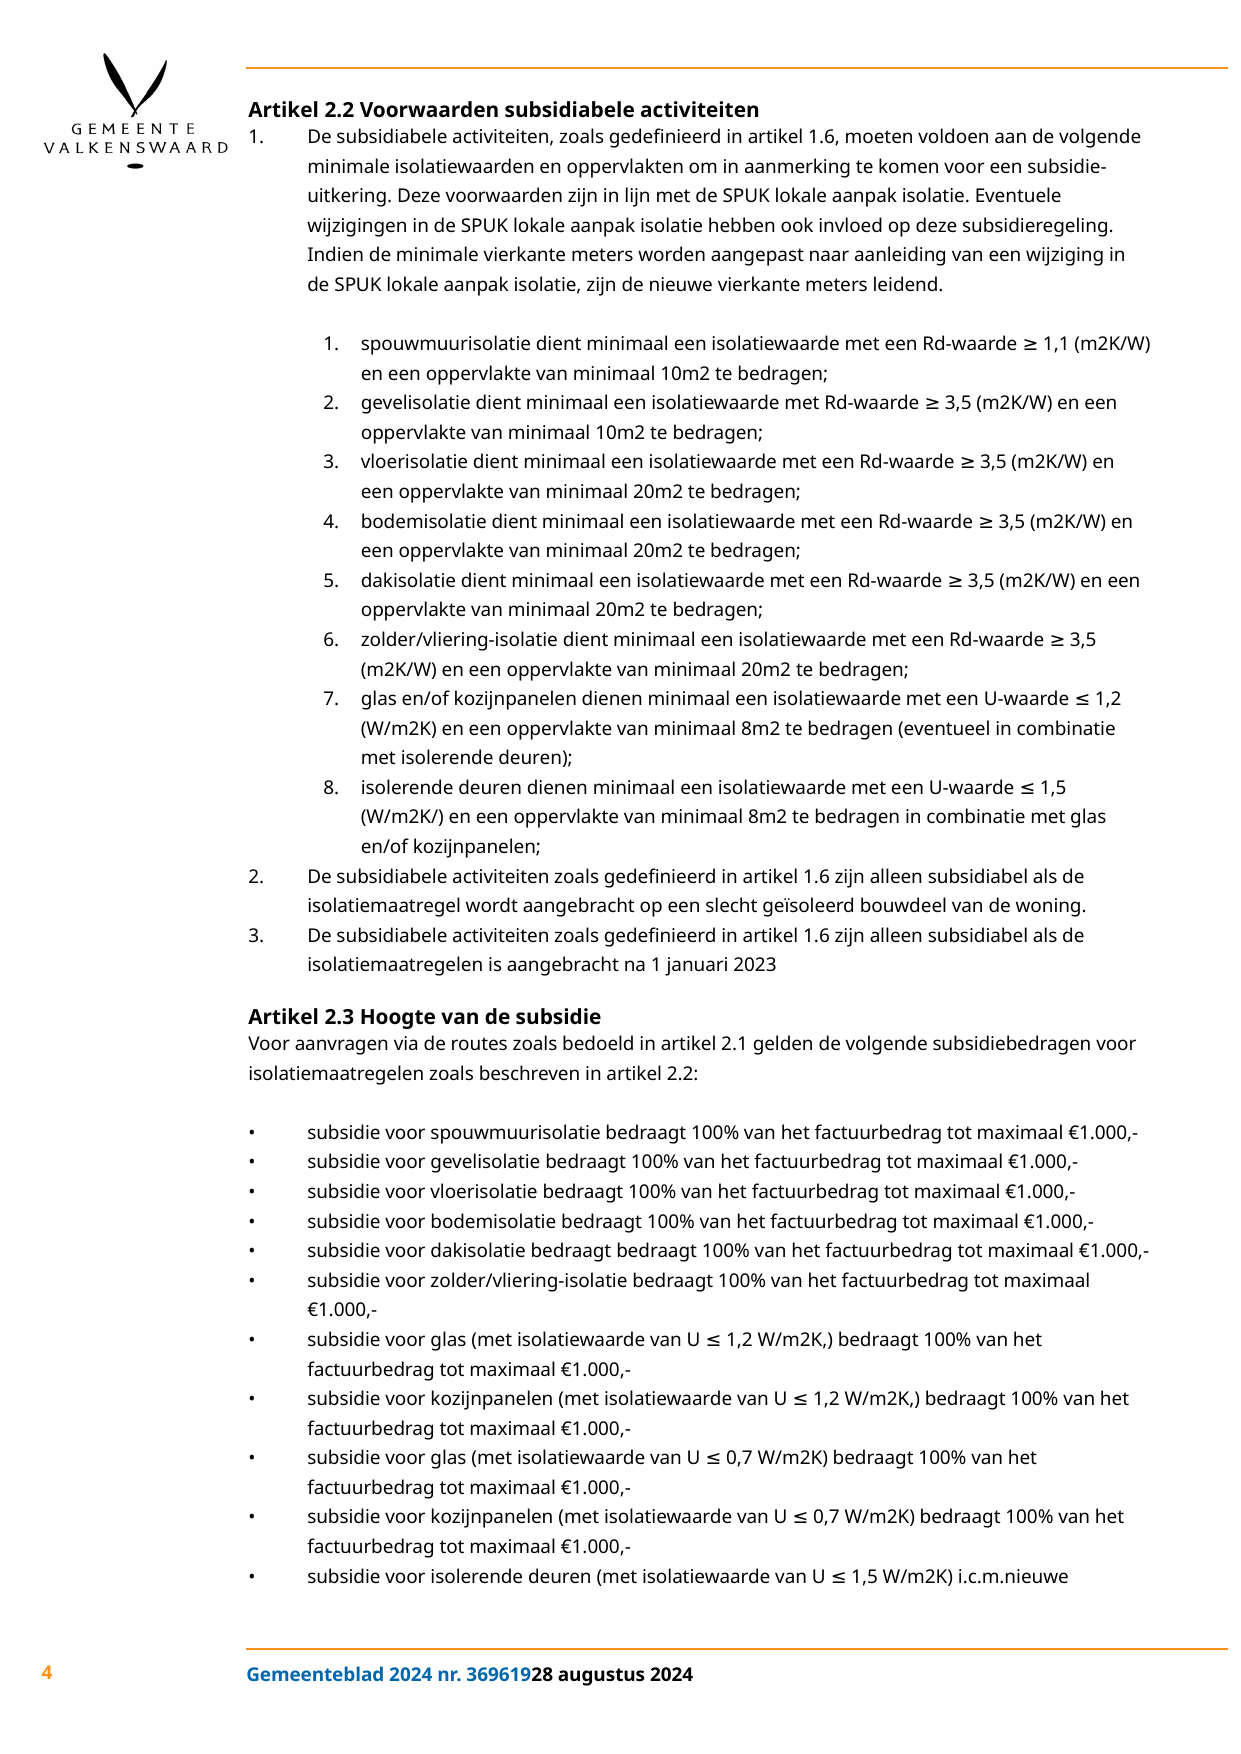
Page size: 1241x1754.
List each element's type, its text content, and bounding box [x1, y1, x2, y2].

list subsidie voor glas (met isolatiewaarde van U ≤ 1,2 W/m2K,) bedraagt 100% van het factuurbedrag tot maximaal €1.000,- [248, 1326, 1152, 1382]
list subsidie voor vloerisolatie bedraagt 100% van het factuurbedrag tot maximaal €1.000,- [248, 1178, 1152, 1204]
list subsidie voor zolder/vliering-isolatie bedraagt 100% van het factuurbedrag tot maximaal €1.000,- [248, 1267, 1152, 1322]
picture [41, 47, 231, 172]
list bodemisolatie dient minimaal een isolatiewaarde met een Rd-waarde ≥ 3,5 (m2K/W) en een oppervlakte van minimaal 20m2 te bedragen; [323, 508, 1152, 563]
list De subsidiabele activiteiten, zoals gedefinieerd in artikel 1.6, moeten voldoen aan de volgende minimale isolatiewaarden en oppervlakten om in aanmerking te komen voor een subsidie-uitkering. Deze voorwaarden zijn in lijn met de SPUK lokale aanpak isolatie. Eventuele wijzigingen in de SPUK lokale aanpak isolatie hebben ook invloed op deze subsidieregeling. [248, 123, 1152, 238]
list De subsidiabele activiteiten zoals gedefinieerd in artikel 1.6 zijn alleen subsidiabel als de isolatiemaatregel wordt aangebracht op een slecht geïsoleerd bouwdeel van de woning. [248, 863, 1152, 918]
text Artikel 2.3 Hoogte van de subsidie [248, 1002, 1152, 1030]
list subsidie voor gevelisolatie bedraagt 100% van het factuurbedrag tot maximaal €1.000,- [248, 1149, 1152, 1174]
list subsidie voor dakisolatie bedraagt bedraagt 100% van het factuurbedrag tot maximaal €1.000,- [248, 1237, 1152, 1263]
text Artikel 2.2 Voorwaarden subsidiabele activiteiten [248, 95, 1152, 123]
list gevelisolatie dient minimaal een isolatiewaarde met Rd-waarde ≥ 3,5 (m2K/W) en een oppervlakte van minimaal 10m2 te bedragen; [323, 389, 1152, 445]
list De subsidiabele activiteiten zoals gedefinieerd in artikel 1.6 zijn alleen subsidiabel als de isolatiemaatregelen is aangebracht na 1 januari 2023 [248, 922, 1152, 977]
list isolerende deuren dienen minimaal een isolatiewaarde met een U-waarde ≤ 1,5 (W/m2K/) en een oppervlakte van minimaal 8m2 te bedragen in combinatie met glas en/of kozijnpanelen; [323, 774, 1152, 859]
list subsidie voor kozijnpanelen (met isolatiewaarde van U ≤ 1,2 W/m2K,) bedraagt 100% van het factuurbedrag tot maximaal €1.000,- [248, 1385, 1152, 1441]
list subsidie voor spouwmuurisolatie bedraagt 100% van het factuurbedrag tot maximaal €1.000,- [248, 1119, 1152, 1145]
list vloerisolatie dient minimaal een isolatiewaarde met een Rd-waarde ≥ 3,5 (m2K/W) en een oppervlakte van minimaal 20m2 te bedragen; [323, 449, 1152, 504]
list subsidie voor glas (met isolatiewaarde van U ≤ 0,7 W/m2K) bedraagt 100% van het factuurbedrag tot maximaal €1.000,- [248, 1444, 1152, 1500]
list subsidie voor kozijnpanelen (met isolatiewaarde van U ≤ 0,7 W/m2K) bedraagt 100% van het factuurbedrag tot maximaal €1.000,- [248, 1504, 1152, 1559]
list dakisolatie dient minimaal een isolatiewaarde met een Rd-waarde ≥ 3,5 (m2K/W) en een oppervlakte van minimaal 20m2 te bedragen; [323, 567, 1152, 622]
list glas en/of kozijnpanelen dienen minimaal een isolatiewaarde met een U-waarde ≤ 1,2 (W/m2K) en een oppervlakte van minimaal 8m2 te bedragen (eventueel in combinatie met isolerende deuren); [323, 685, 1152, 770]
list Indien de minimale vierkante meters worden aangepast naar aanleiding van een wijziging in de SPUK lokale aanpak isolatie, zijn de nieuwe vierkante meters leidend. [248, 242, 1152, 297]
list subsidie voor isolerende deuren (met isolatiewaarde van U ≤ 1,5 W/m2K) i.c.m.nieuwe [248, 1563, 1152, 1589]
text Voor aanvragen via de routes zoals bedoeld in artikel 2.1 gelden de volgende subsidiebedragen voor isolatiemaatregelen zoals beschreven in artikel 2.2: [248, 1030, 1152, 1086]
list spouwmuurisolatie dient minimaal een isolatiewaarde met een Rd-waarde ≥ 1,1 (m2K/W) en een oppervlakte van minimaal 10m2 te bedragen; [323, 330, 1152, 386]
list subsidie voor bodemisolatie bedraagt 100% van het factuurbedrag tot maximaal €1.000,- [248, 1208, 1152, 1234]
list zolder/vliering-isolatie dient minimaal een isolatiewaarde met een Rd-waarde ≥ 3,5 (m2K/W) en een oppervlakte van minimaal 20m2 te bedragen; [323, 626, 1152, 681]
